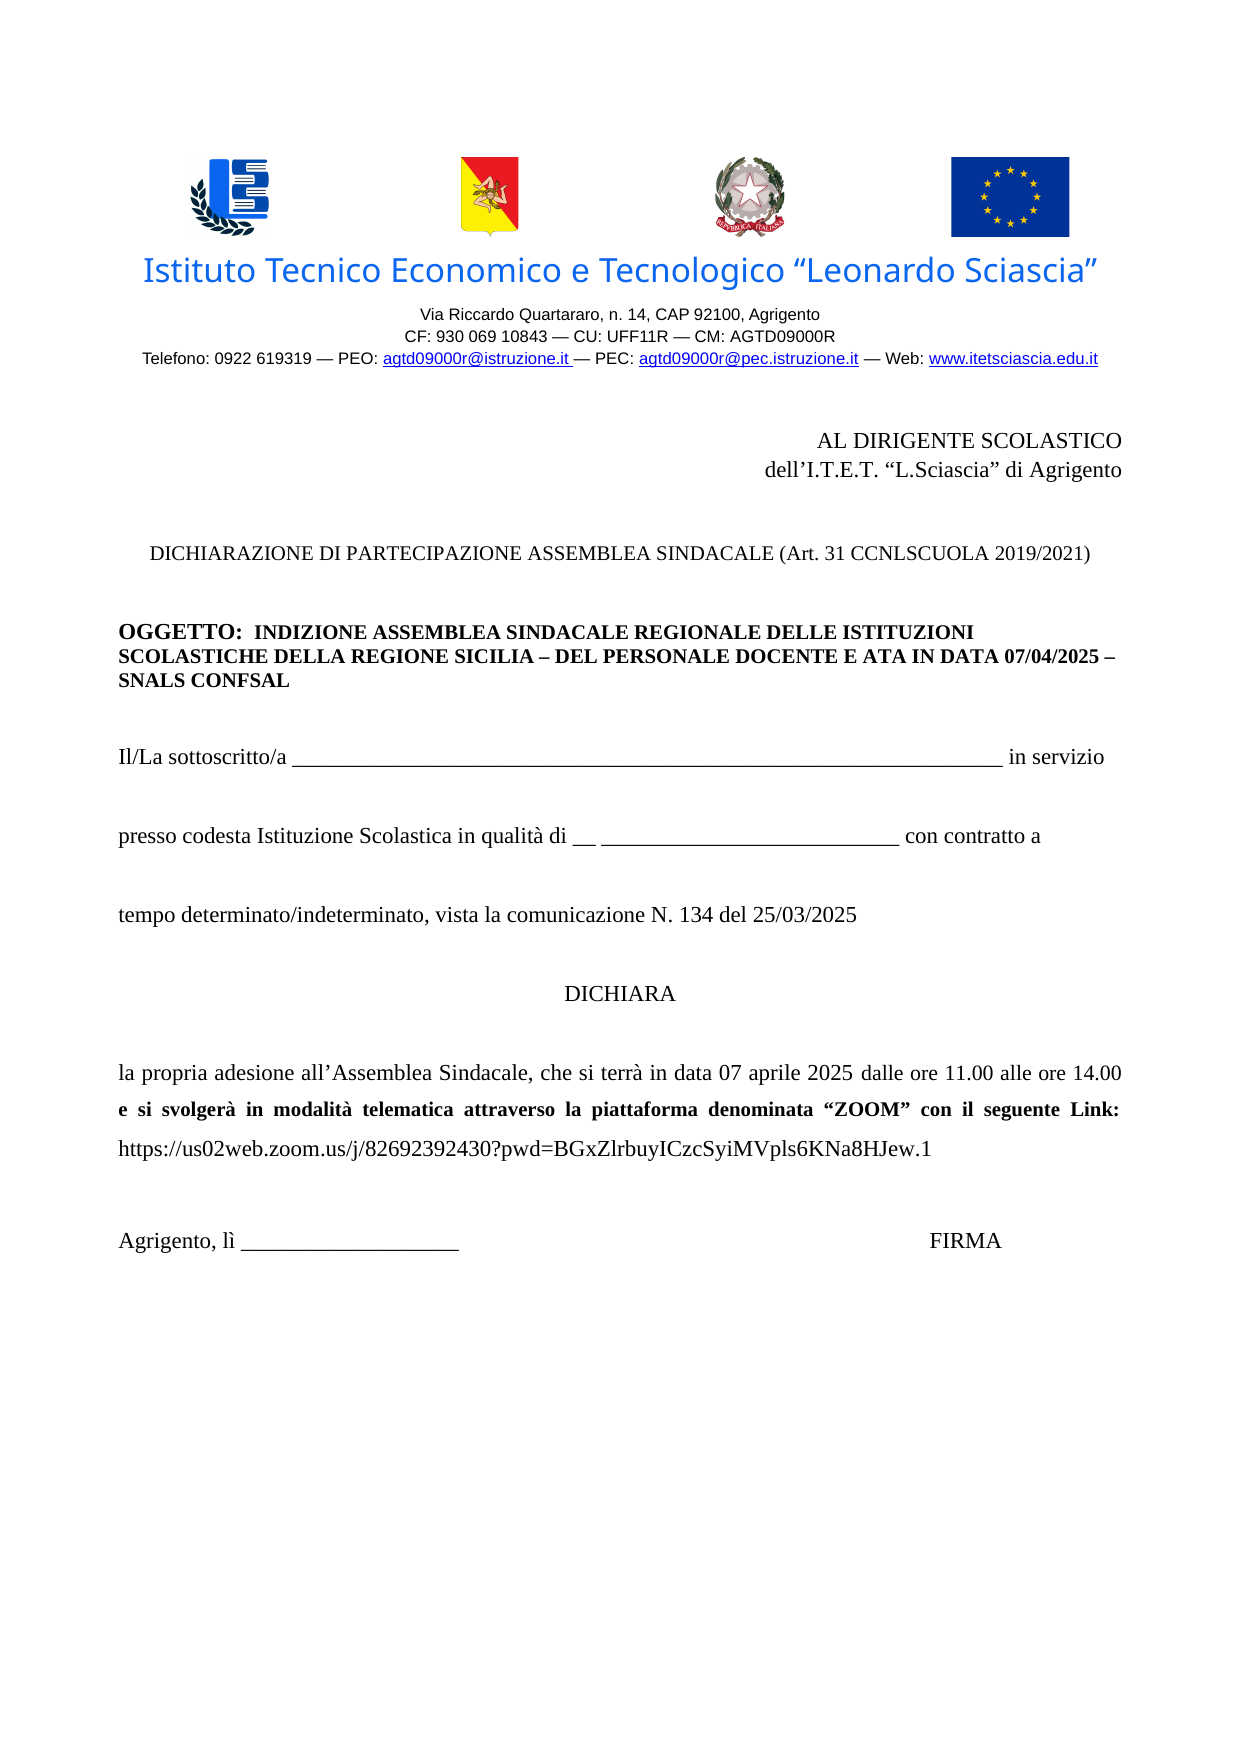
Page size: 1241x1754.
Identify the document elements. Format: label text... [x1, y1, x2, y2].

text la propria adesione all’Assemblea Sindacale, che si terrà in data 07 aprile 2025 dalle ore 11.00 alle ore 14.00 e si svolgerà in modalità telematica attraverso la piattaforma denominata “ZOOM” con il seguente Link: https://us02web.zoom.us/j/82692392430?pwd=BGxZlrbuyICzcSyiMVpls6KNa8HJew.1 [118, 1059, 1122, 1161]
text presso codesta Istituzione Scolastica in qualità di __ __________________________ con contratto a [118, 822, 1122, 848]
text DICHIARAZIONE DI PARTECIPAZIONE ASSEMBLEA SINDACALE (Art. 31 CCNLSCUOLA 2019/2021) [118, 541, 1122, 565]
text AL DIRIGENTE SCOLASTICO dell’I.T.E.T. “L.Sciascia” di Agrigento [118, 427, 1122, 482]
text tempo determinato/indeterminato, vista la comunicazione N. 134 del 25/03/2025 [118, 901, 1122, 927]
text Agrigento, lì ___________________ FIRMA [118, 1227, 1122, 1253]
text OGGETTO: INDIZIONE ASSEMBLEA SINDACALE REGIONALE DELLE ISTITUZIONI SCOLASTICHE DELLA REGIONE SICILIA – DEL PERSONALE DOCENTE E ATA IN DATA 07/04/2025 – SNALS CONFSAL [118, 618, 1122, 692]
text Il/La sottoscritto/a ______________________________________________________________ in servizio [118, 743, 1122, 769]
text DICHIARA [118, 980, 1122, 1006]
